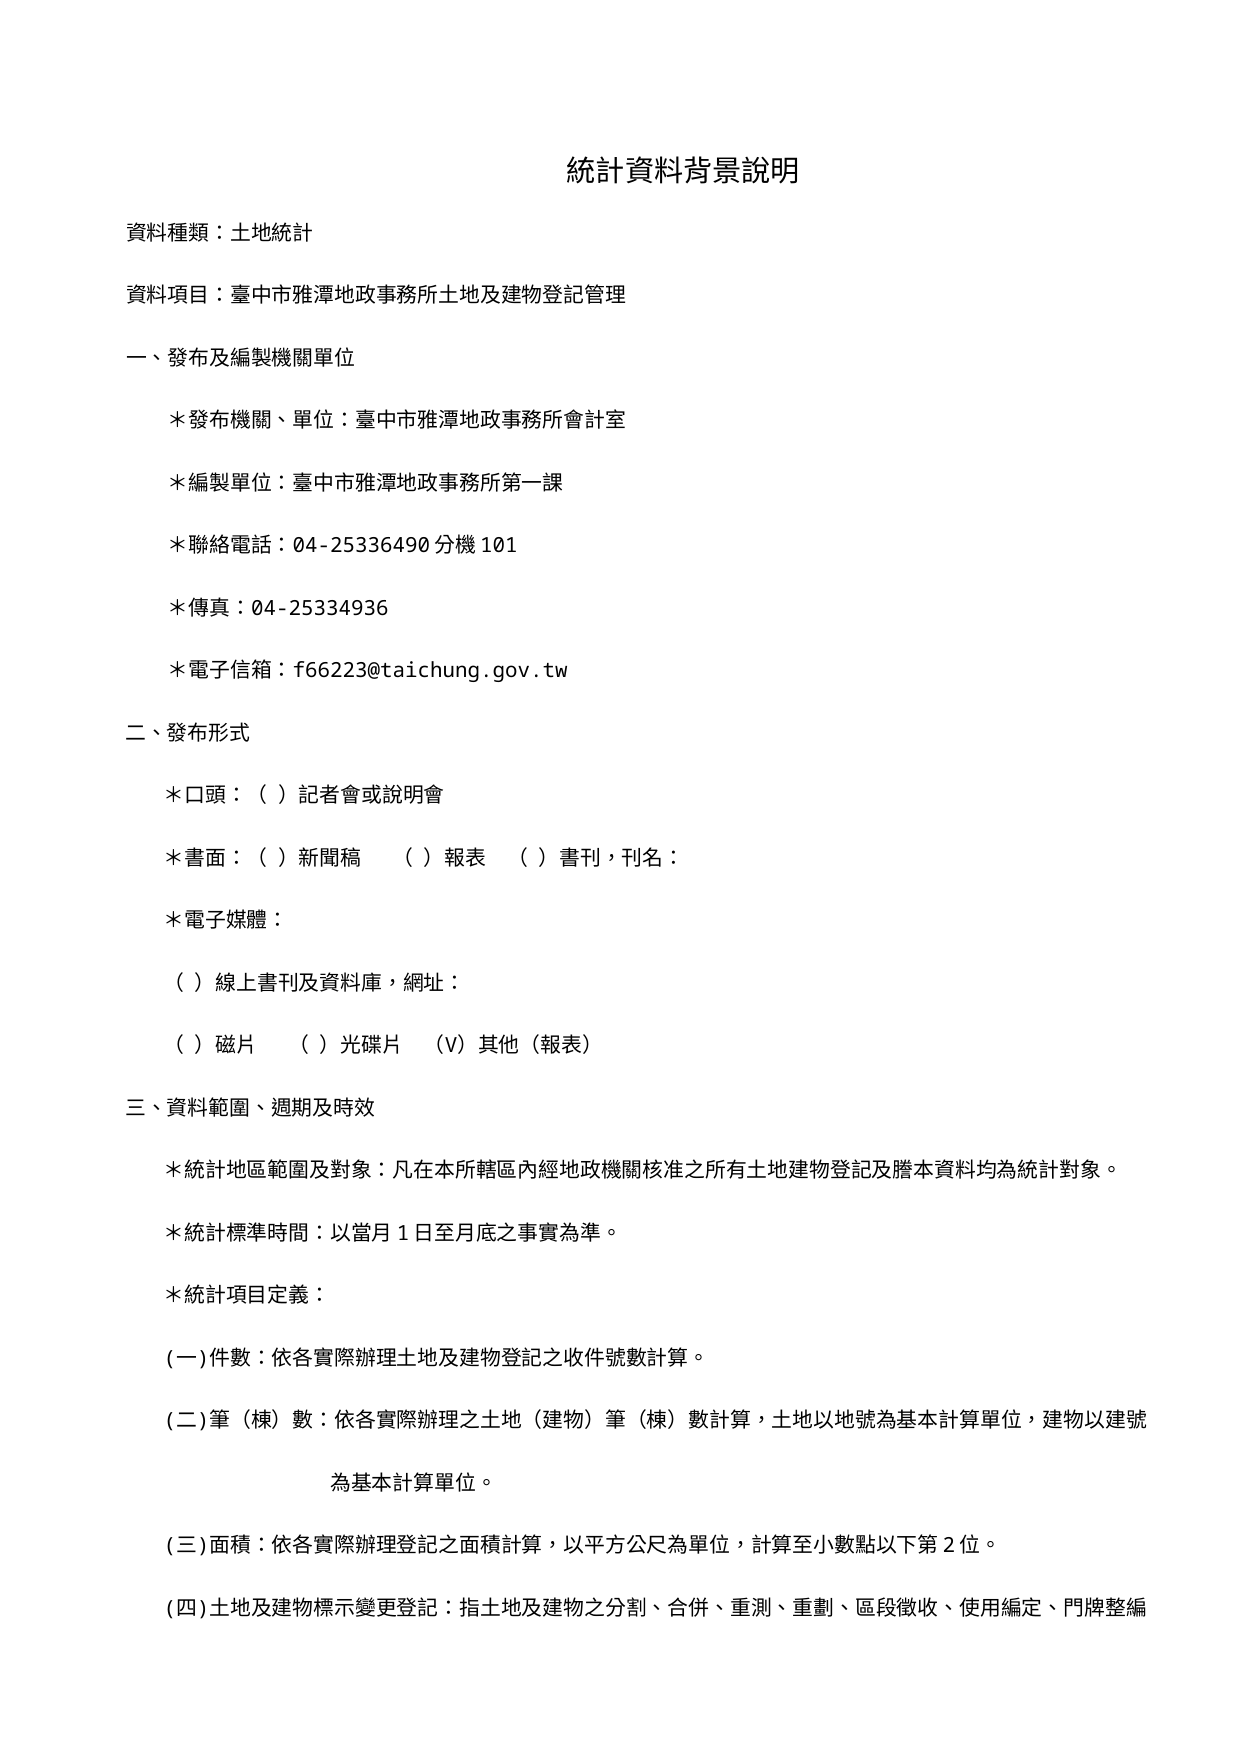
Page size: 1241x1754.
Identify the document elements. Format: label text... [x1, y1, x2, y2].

table_cell [115, 1315, 163, 1627]
table_cell 三、資料範圍、週期及時效 [115, 1065, 1240, 1127]
table_cell [115, 752, 163, 1064]
table_cell 資料種類：土地統計 [115, 190, 1240, 252]
table_cell ＊發布機關、單位：臺中市雅潭地政事務所會計室 ＊編製單位：臺中市雅潭地政事務所第一課 ＊聯絡電話：04-25336490分機101 ＊傳真：04-25334936 ＊電子信箱：f66223@taichung.gov.tw [115, 377, 1240, 689]
table_cell [115, 1127, 163, 1314]
table_cell 資料項目：臺中市雅潭地政事務所土地及建物登記管理 [115, 252, 1240, 314]
table_cell ＊口頭：（ ）記者會或說明會 ＊書面：（ ）新聞稿 （ ）報表 （ ）書刊，刊名： ＊電子媒體： （ ）線上書刊及資料庫，網址： （ ）磁片 （ ）光碟片 （V）其他（報表） [163, 752, 1240, 1064]
table_cell (一)件數：依各實際辦理土地及建物登記之收件號數計算。 (二)筆（棟）數：依各實際辦理之土地（建物）筆（棟）數計算，土地以地號為基本計算單位，建物以建號 為基本計算單位。 (三)面積：依各實際辦理登記之面積計算，以平方公尺為單位，計算至小數點以下第2位。 (四)土地及建物標示變更登記：指土地及建物之分割、合併、重測、重劃、區段徵收、使用編定、門牌整編 、建物增建改建、滅失、法院判決、調解、和解、其他。 (五)土地及建物總登記：指土地建物所有權之第一次登記。 (六)土地及建物所有權變更登記：指土地建物之買賣、拍賣、繼承、贈與、配偶贈與、交換、共有物分割、 徵收、信託、法院判決、調解、和解、其他。 (七)土地及建物他項權利登記：指土地建物之抵押權、地上權、不動產役權(含99.2.3修正之民法物權編施 行前之地役權)、典權、農育權、永佃權（發生於99.8.3之前）及耕作權等 權利之設定、移轉、變更、塗銷及法院判決、調解、和解、其他等之登記。 (八)土地及建物其他登記：指土地及建物之撤銷、訴願決定撤銷、更名、管理人登記、更正、住址變更、預 告登記、其他限制登記、塗銷預告登記、其他塗銷限制登記、書狀換﹝補﹞給、 註記等之登記。 (九)土地建物登記總計：指1至64項之合計數。 (十)登記謄本：本所臨櫃實際核發該所、跨所及跨縣市之土地、建物登記謄本數量（不含人工登記簿謄本）。 （十一）買賣土地登記總價額(公告土地現值)：指土地買賣面積乘以該土地公告現值單價之總額。 （十二）拍賣土地登記總價額(公告土地現值)：指土地拍賣面積乘以該土地公告現值單價之總額。 [163, 1315, 1240, 1627]
table_cell 一、發布及編製機關單位 [115, 315, 1240, 377]
table_header 統計資料背景說明 [115, 127, 1240, 189]
table_cell 二、發布形式 [115, 690, 1240, 752]
table_cell ＊統計地區範圍及對象：凡在本所轄區內經地政機關核准之所有土地建物登記及謄本資料均為統計對象。 ＊統計標準時間：以當月1日至月底之事實為準。 ＊統計項目定義： [163, 1127, 1240, 1314]
